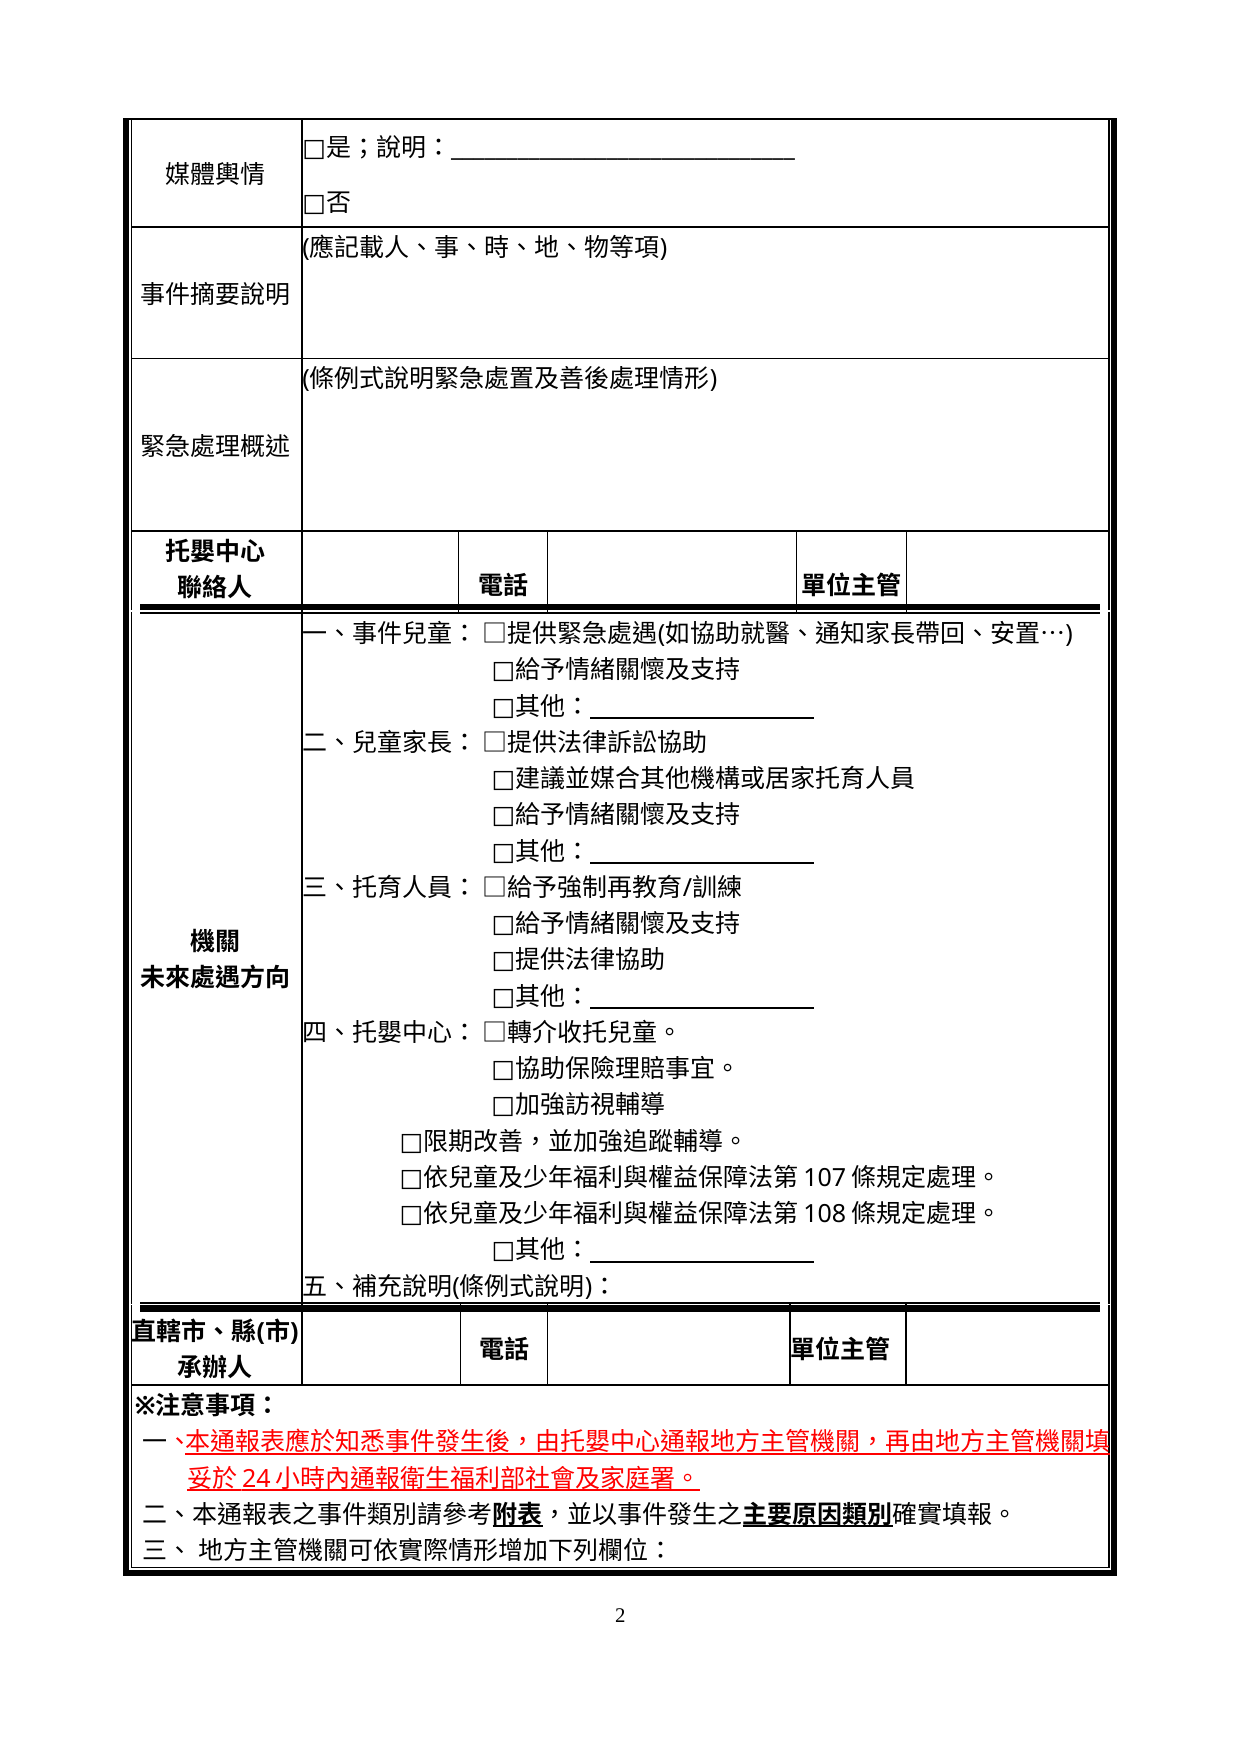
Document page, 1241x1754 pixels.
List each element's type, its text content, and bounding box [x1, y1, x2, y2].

table_cell 電話 [461, 1312, 547, 1384]
table_cell □是；說明：_______________________________ □否 [303, 120, 1108, 226]
table_cell ※注意事項： 一、本通報表應於知悉事件發生後，由托嬰中心通報地方主管機關，再由地方主管機關填妥於24小時內通報衛生福利部社會及家庭署。 二、本通報表之事件類別請參考附表，並以事件發生之主要原因類別確實填報。 三、 地方主管機關可依實際情形增加下列欄位： 事件兒童欄位：倘事件兒童達2位（含）以上，地方主管機關可逕行增加「事件兒童」欄位；惟受託於同一托嬰中心之其他兒童並非事件兒童，為避免混淆，建議可於「事件摘要說明」一欄中補充說明。 托育人員欄位：倘事件托育人員達2位（含）以上，地方主管機關可逕行增加「托育人員」欄位。 其他人員欄位：倘事件兒童因特殊原因由護理人員照顧並致使事件發生，地方主管機關可逕行於托育人員欄位下方增加「其他人員」欄位，並填具該人員年資與資格。 四、 本通報表事件相關人員資訊應依個人資料保護法規定妥予保密。 [132, 1386, 1108, 1567]
table_cell 一、事件兒童： □提供緊急處遇(如協助就醫、通知家長帶回、安置…) □給予情緒關懷及支持 □其他： 二、兒童家長： □提供法律訴訟協助 □建議並媒合其他機構或居家托育人員 □給予情緒關懷及支持 □其他： 三、托育人員： □給予強制再教育/訓練 □給予情緒關懷及支持 □提供法律協助 □其他： 四、托嬰中心： □轉介收托兒童。 □協助保險理賠事宜。 □加強訪視輔導 □限期改善，並加強追蹤輔導。 □依兒童及少年福利與權益保障法第107條規定處理。 □依兒童及少年福利與權益保障法第108條規定處理。 □其他： 五、補充說明(條例式說明)： [303, 604, 1111, 1302]
table_cell [548, 532, 796, 604]
table_cell 事件摘要說明 [132, 228, 301, 357]
table_cell 單位主管 [797, 532, 906, 604]
table_cell 電話 [459, 532, 547, 604]
table_cell 媒體輿情 [132, 120, 301, 226]
table_cell [548, 1312, 789, 1384]
table_cell [907, 532, 1108, 604]
table_cell [303, 1312, 460, 1384]
table_cell 托嬰中心 聯絡人 [132, 532, 301, 604]
table_cell 緊急處理概述 [132, 359, 301, 530]
table_cell (條例式說明緊急處置及善後處理情形) [303, 359, 1108, 530]
table_cell 單位主管 [791, 1312, 905, 1384]
table_cell [907, 1302, 1111, 1384]
table_cell [303, 532, 458, 604]
table_cell 機關 未來處遇方向 [129, 604, 301, 1302]
table_cell (應記載人、事、時、地、物等項) [303, 228, 1108, 357]
table_cell 直轄市、縣(市) 承辦人 [129, 1302, 301, 1384]
